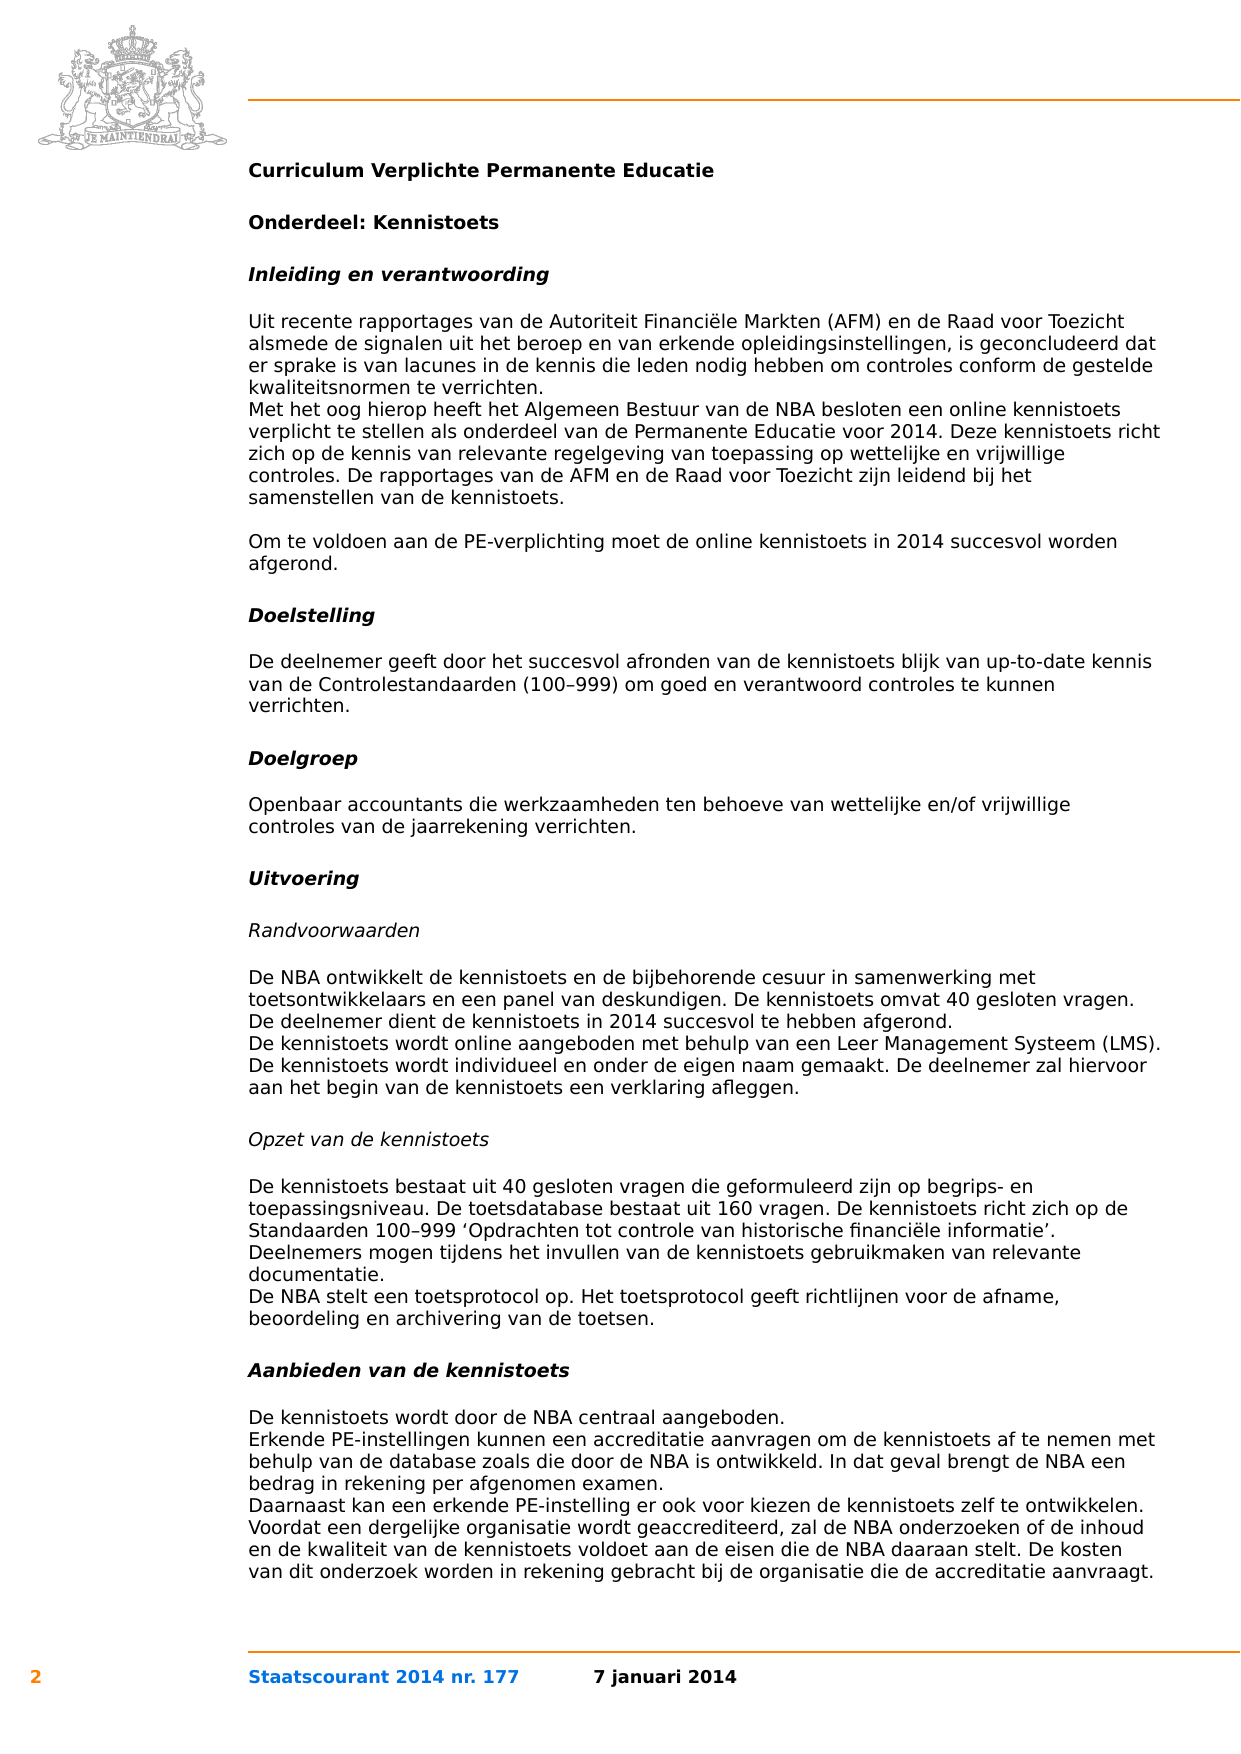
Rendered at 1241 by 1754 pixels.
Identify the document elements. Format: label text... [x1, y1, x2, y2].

text De kennistoets bestaat uit 40 gesloten vragen die geformuleerd zijn op begrips- en toepassingsniveau. De toetsdatabase bestaat uit 160 vragen. De kennistoets richt zich op de Standaarden 100–999 ‘Opdrachten tot controle van historische financiële informatie’. [248, 1176, 1163, 1242]
subtitle Inleiding en verantwoording [248, 264, 1163, 286]
text Uit recente rapportages van de Autoriteit Financiële Markten (AFM) en de Raad voor Toezicht alsmede de signalen uit het beroep en van erkende opleidingsinstellingen, is geconcludeerd dat er sprake is van lacunes in de kennis die leden nodig hebben om controles conform de gestelde kwaliteitsnormen te verrichten. [248, 311, 1163, 399]
subtitle Doelgroep [248, 747, 1163, 769]
text De kennistoets wordt door de NBA centraal aangeboden. [248, 1407, 1163, 1429]
text Met het oog hierop heeft het Algemeen Bestuur van de NBA besloten een online kennistoets verplicht te stellen als onderdeel van de Permanente Educatie voor 2014. Deze kennistoets richt zich op de kennis van relevante regelgeving van toepassing op wettelijke en vrijwillige controles. De rapportages van de AFM en de Raad voor Toezicht zijn leidend bij het samenstellen van de kennistoets. [248, 399, 1163, 509]
subtitle Aanbieden van de kennistoets [248, 1360, 1163, 1382]
text Om te voldoen aan de PE-verplichting moet de online kennistoets in 2014 succesvol worden afgerond. [248, 531, 1163, 574]
text De NBA ontwikkelt de kennistoets en de bijbehorende cesuur in samenwerking met toetsontwikkelaars en een panel van deskundigen. De kennistoets omvat 40 gesloten vragen. De deelnemer dient de kennistoets in 2014 succesvol te hebben afgerond. [248, 967, 1163, 1033]
subtitle Randvoorwaarden [248, 920, 1163, 942]
picture [38, 25, 227, 150]
text De NBA stelt een toetsprotocol op. Het toetsprotocol geeft richtlijnen voor de afname, beoordeling en archivering van de toetsen. [248, 1286, 1163, 1330]
subtitle Curriculum Verplichte Permanente Educatie [248, 160, 1163, 182]
text De deelnemer geeft door het succesvol afronden van de kennistoets blijk van up-to-date kennis van de Controlestandaarden (100–999) om goed en verantwoord controles te kunnen verrichten. [248, 651, 1163, 717]
text Openbaar accountants die werkzaamheden ten behoeve van wettelijke en/of vrijwillige controles van de jaarrekening verrichten. [248, 794, 1163, 838]
text Erkende PE-instellingen kunnen een accreditatie aanvragen om de kennistoets af te nemen met behulp van de database zoals die door de NBA is ontwikkeld. In dat geval brengt de NBA een bedrag in rekening per afgenomen examen. [248, 1429, 1163, 1495]
subtitle Uitvoering [248, 868, 1163, 890]
text Deelnemers mogen tijdens het invullen van de kennistoets gebruikmaken van relevante documentatie. [248, 1242, 1163, 1286]
text De kennistoets wordt online aangeboden met behulp van een Leer Management Systeem (LMS). De kennistoets wordt individueel en onder de eigen naam gemaakt. De deelnemer zal hiervoor aan het begin van de kennistoets een verklaring afleggen. [248, 1033, 1163, 1099]
text Daarnaast kan een erkende PE-instelling er ook voor kiezen de kennistoets zelf te ontwikkelen. Voordat een dergelijke organisatie wordt geaccrediteerd, zal de NBA onderzoeken of de inhoud en de kwaliteit van de kennistoets voldoet aan de eisen die de NBA daaraan stelt. De kosten van dit onderzoek worden in rekening gebracht bij de organisatie die de accreditatie aanvraagt. [248, 1495, 1163, 1583]
subtitle Opzet van de kennistoets [248, 1129, 1163, 1151]
subtitle Onderdeel: Kennistoets [248, 212, 1163, 234]
subtitle Doelstelling [248, 604, 1163, 626]
